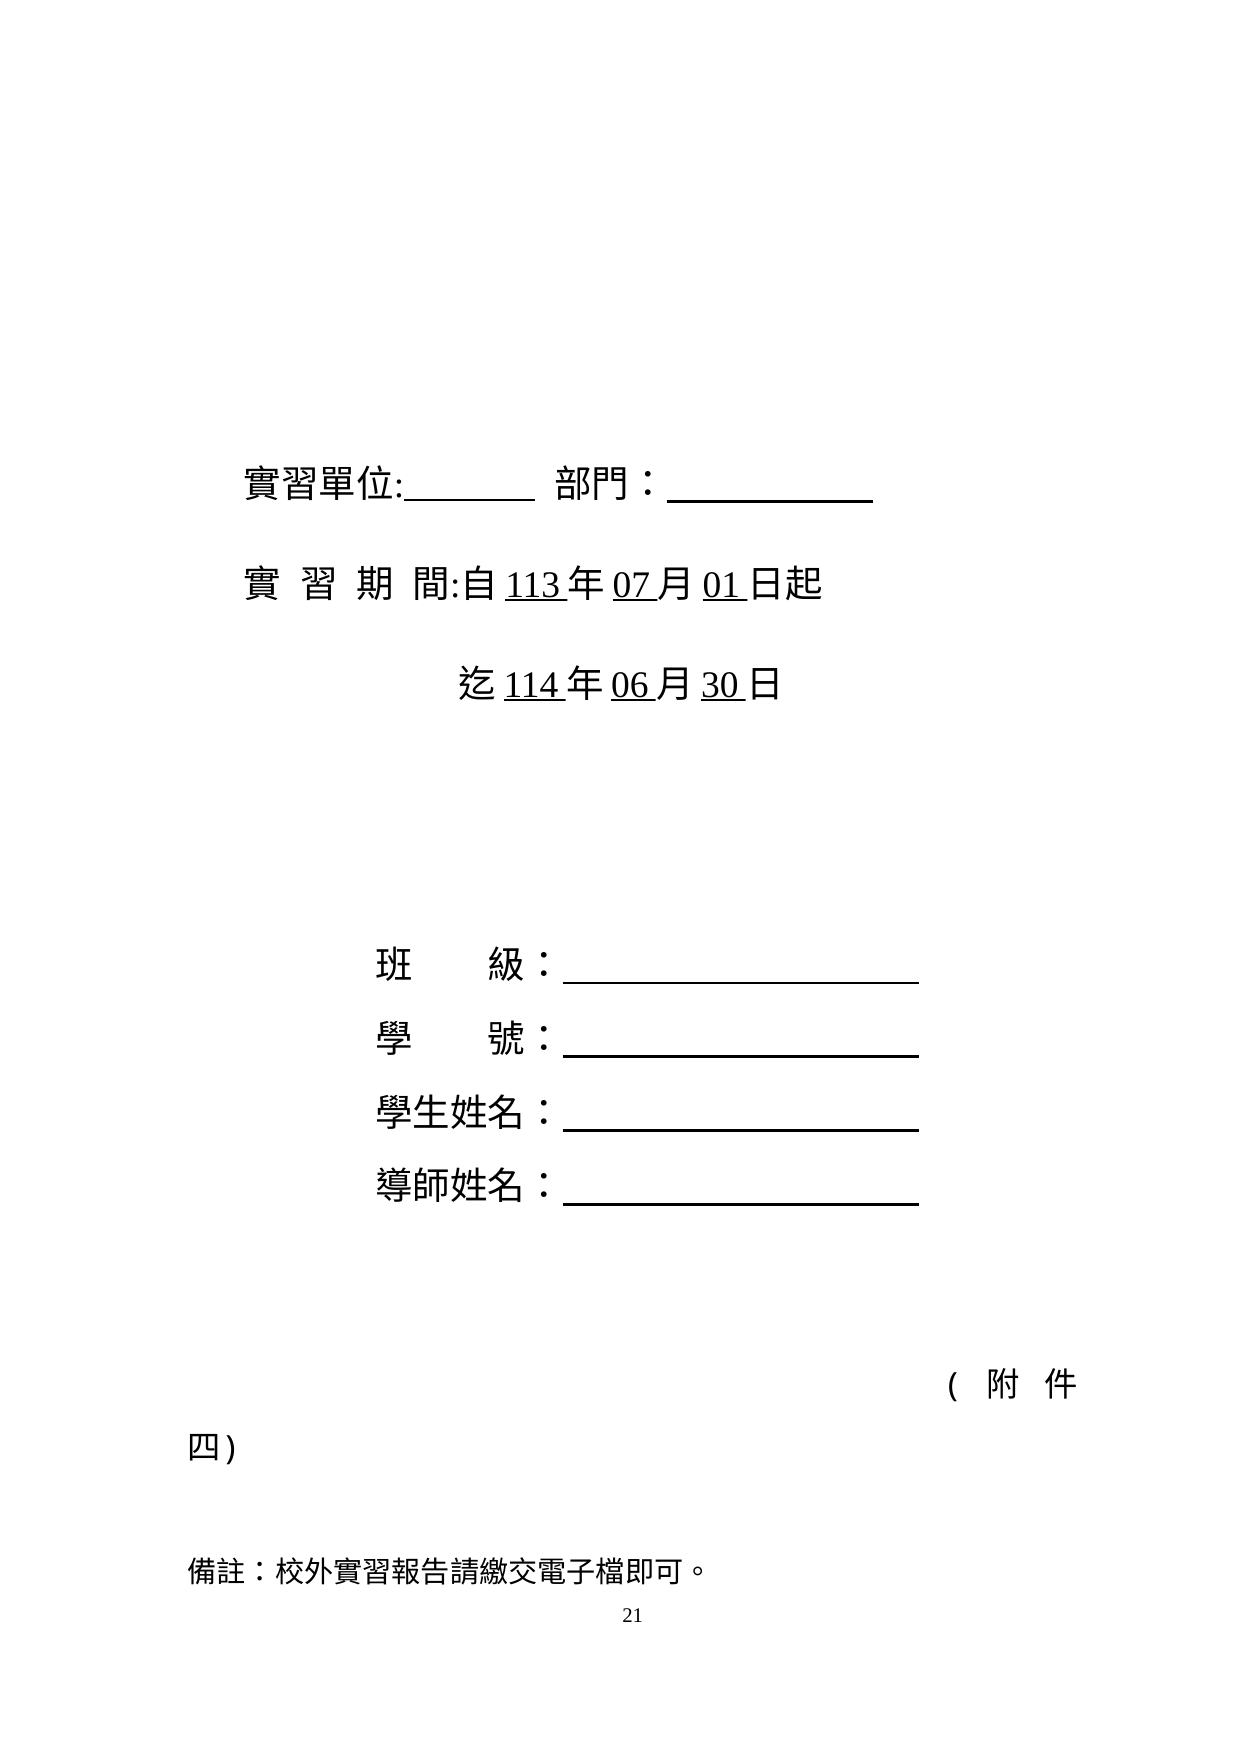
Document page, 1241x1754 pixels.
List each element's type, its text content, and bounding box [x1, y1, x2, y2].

text 學生姓名： [187, 1068, 931, 1131]
text 實習單位: 部門： [187, 439, 1078, 502]
text 迄114年06月30日 [187, 639, 1078, 702]
text 班 級： [187, 921, 931, 983]
text (附件四) [187, 1341, 1078, 1466]
text 實 習 期 間:自113年07月01日起 [187, 539, 1078, 602]
text 導師姓名： [187, 1142, 931, 1204]
text 學 號： [187, 994, 931, 1057]
text 備註：校外實習報告請繳交電子檔即可。 [187, 1528, 1078, 1591]
